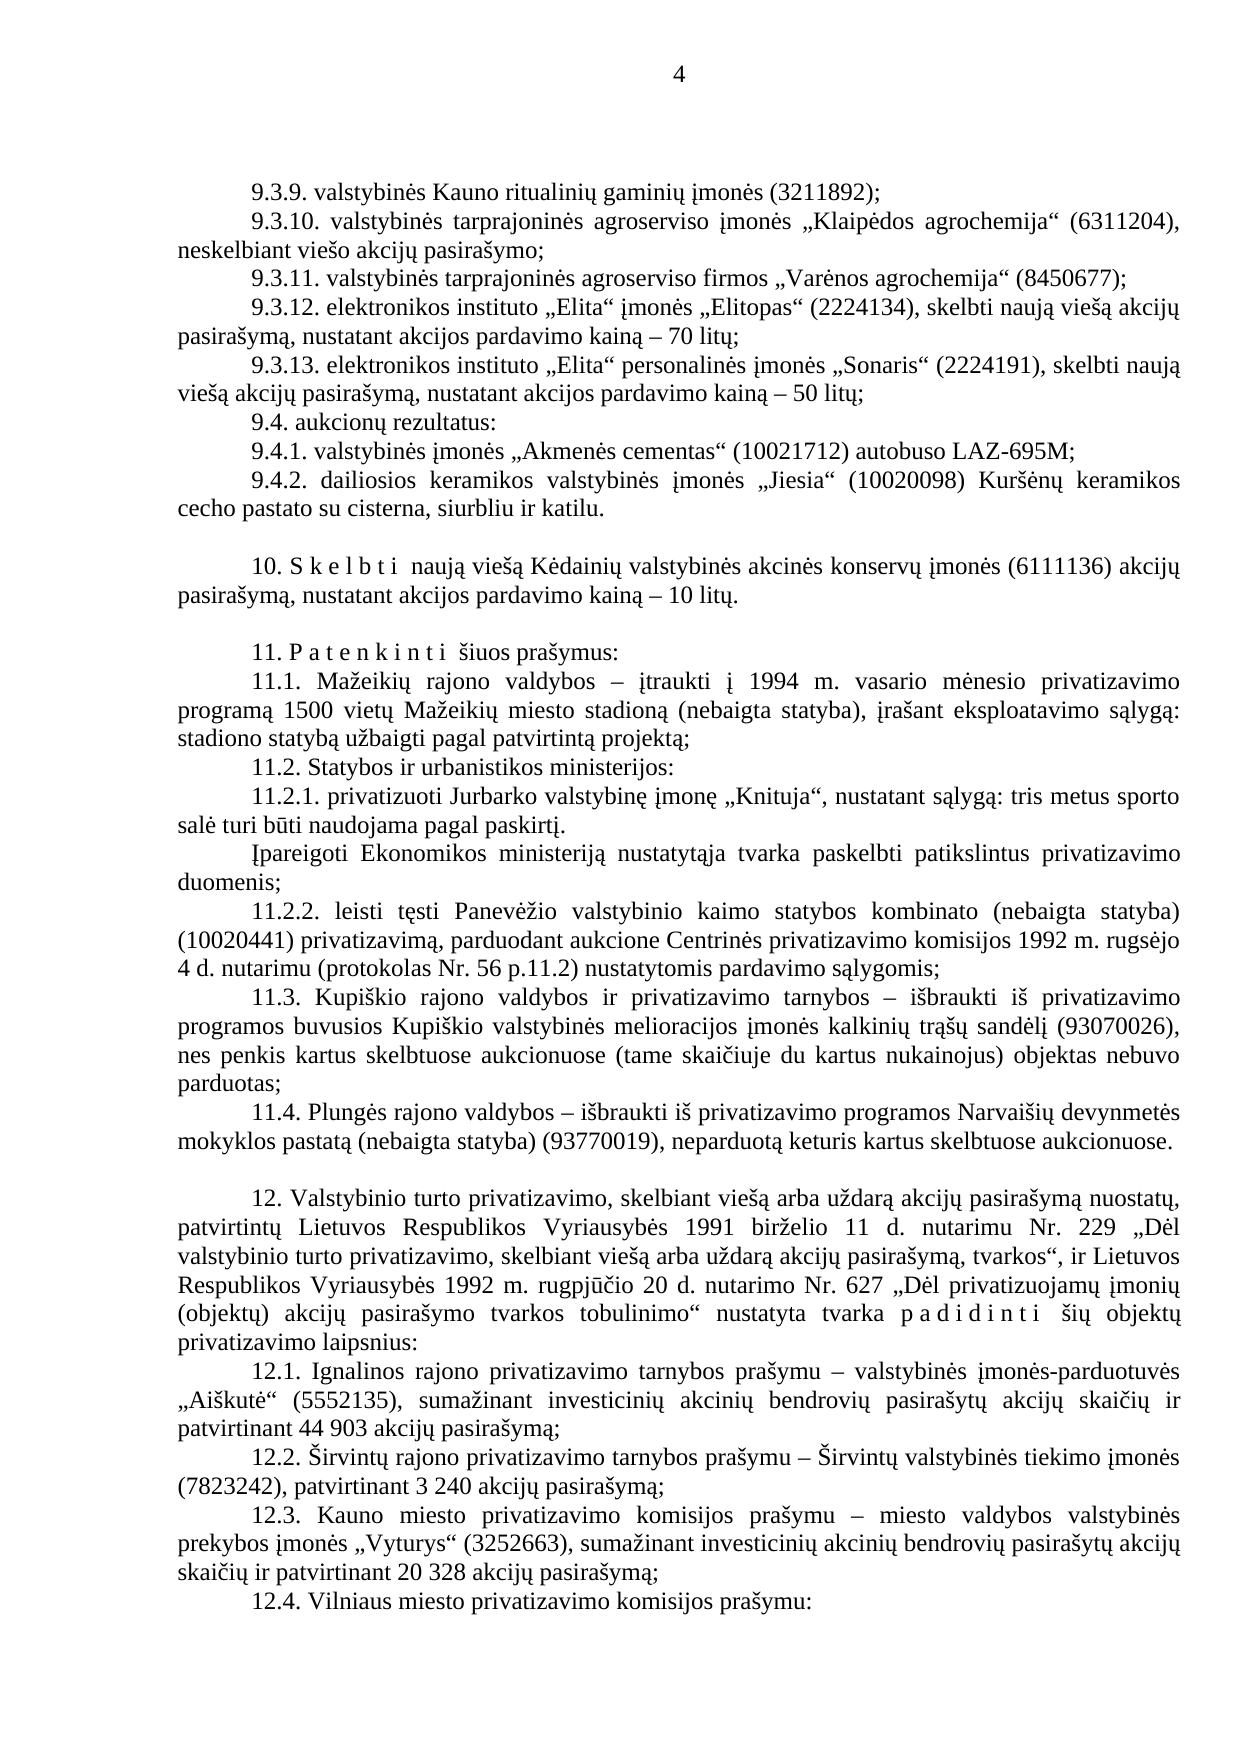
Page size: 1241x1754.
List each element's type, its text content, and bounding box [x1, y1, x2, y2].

text 9.3.10. valstybinės tarprajoninės agroserviso įmonės „Klaipėdos agrochemija“ (6311204), neskelbiant viešo akcijų pasirašymo; [177, 206, 1181, 263]
text 11.4. Plungės rajono valdybos – išbraukti iš privatizavimo programos Narvaišių devynmetės mokyklos pastatą (nebaigta statyba) (93770019), neparduotą keturis kartus skelbtuose aukcionuose. [177, 1097, 1181, 1155]
text Įpareigoti Ekonomikos ministeriją nustatytąja tvarka paskelbti patikslintus privatizavimo duomenis; [177, 838, 1181, 896]
text 11.3. Kupiškio rajono valdybos ir privatizavimo tarnybos – išbraukti iš privatizavimo programos buvusios Kupiškio valstybinės melioracijos įmonės kalkinių trąšų sandėlį (93070026), nes penkis kartus skelbtuose aukcionuose (tame skaičiuje du kartus nukainojus) objektas nebuvo parduotas; [177, 982, 1181, 1097]
text 12. Valstybinio turto privatizavimo, skelbiant viešą arba uždarą akcijų pasirašymą nuostatų, patvirtintų Lietuvos Respublikos Vyriausybės 1991 birželio 11 d. nutarimu Nr. 229 „Dėl valstybinio turto privatizavimo, skelbiant viešą arba uždarą akcijų pasirašymą, tvarkos“, ir Lietuvos Respublikos Vyriausybės 1992 m. rugpjūčio 20 d. nutarimo Nr. 627 „Dėl privatizuojamų įmonių (objektų) akcijų pasirašymo tvarkos tobulinimo“ nustatyta tvarka padidinti šių objektų privatizavimo laipsnius: [177, 1183, 1181, 1356]
text 12.3. Kauno miesto privatizavimo komisijos prašymu – miesto valdybos valstybinės prekybos įmonės „Vyturys“ (3252663), sumažinant investicinių akcinių bendrovių pasirašytų akcijų skaičių ir patvirtinant 20 328 akcijų pasirašymą; [177, 1500, 1181, 1586]
text 9.3.13. elektronikos instituto „Elita“ personalinės įmonės „Sonaris“ (2224191), skelbti naują viešą akcijų pasirašymą, nustatant akcijos pardavimo kainą – 50 litų; [177, 350, 1181, 407]
text 12.4. Vilniaus miesto privatizavimo komisijos prašymu: [177, 1586, 1181, 1615]
text 9.3.12. elektronikos instituto „Elita“ įmonės „Elitopas“ (2224134), skelbti naują viešą akcijų pasirašymą, nustatant akcijos pardavimo kainą – 70 litų; [177, 292, 1181, 350]
text 11. Patenkinti šiuos prašymus: [177, 637, 1181, 666]
text 10. Skelbti naują viešą Kėdainių valstybinės akcinės konservų įmonės (6111136) akcijų pasirašymą, nustatant akcijos pardavimo kainą – 10 litų. [177, 551, 1181, 608]
text 9.3.9. valstybinės Kauno ritualinių gaminių įmonės (3211892); [177, 177, 1181, 206]
text 12.2. Širvintų rajono privatizavimo tarnybos prašymu – Širvintų valstybinės tiekimo įmonės (7823242), patvirtinant 3 240 akcijų pasirašymą; [177, 1442, 1181, 1500]
text 9.4.1. valstybinės įmonės „Akmenės cementas“ (10021712) autobuso LAZ-695M; [177, 436, 1181, 465]
text 9.4. aukcionų rezultatus: [177, 407, 1181, 436]
text 11.1. Mažeikių rajono valdybos – įtraukti į 1994 m. vasario mėnesio privatizavimo programą 1500 vietų Mažeikių miesto stadioną (nebaigta statyba), įrašant eksploatavimo sąlygą: stadiono statybą užbaigti pagal patvirtintą projektą; [177, 666, 1181, 752]
text 9.4.2. dailiosios keramikos valstybinės įmonės „Jiesia“ (10020098) Kuršėnų keramikos cecho pastato su cisterna, siurbliu ir katilu. [177, 465, 1181, 522]
text 11.2.1. privatizuoti Jurbarko valstybinę įmonę „Knituja“, nustatant sąlygą: tris metus sporto salė turi būti naudojama pagal paskirtį. [177, 781, 1181, 838]
text 11.2. Statybos ir urbanistikos ministerijos: [177, 752, 1181, 781]
text 12.1. Ignalinos rajono privatizavimo tarnybos prašymu – valstybinės įmonės-parduotuvės „Aiškutė“ (5552135), sumažinant investicinių akcinių bendrovių pasirašytų akcijų skaičių ir patvirtinant 44 903 akcijų pasirašymą; [177, 1356, 1181, 1442]
text 11.2.2. leisti tęsti Panevėžio valstybinio kaimo statybos kombinato (nebaigta statyba) (10020441) privatizavimą, parduodant aukcione Centrinės privatizavimo komisijos 1992 m. rugsėjo 4 d. nutarimu (protokolas Nr. 56 p.11.2) nustatytomis pardavimo sąlygomis; [177, 896, 1181, 982]
text 9.3.11. valstybinės tarprajoninės agroserviso firmos „Varėnos agrochemija“ (8450677); [177, 263, 1181, 292]
